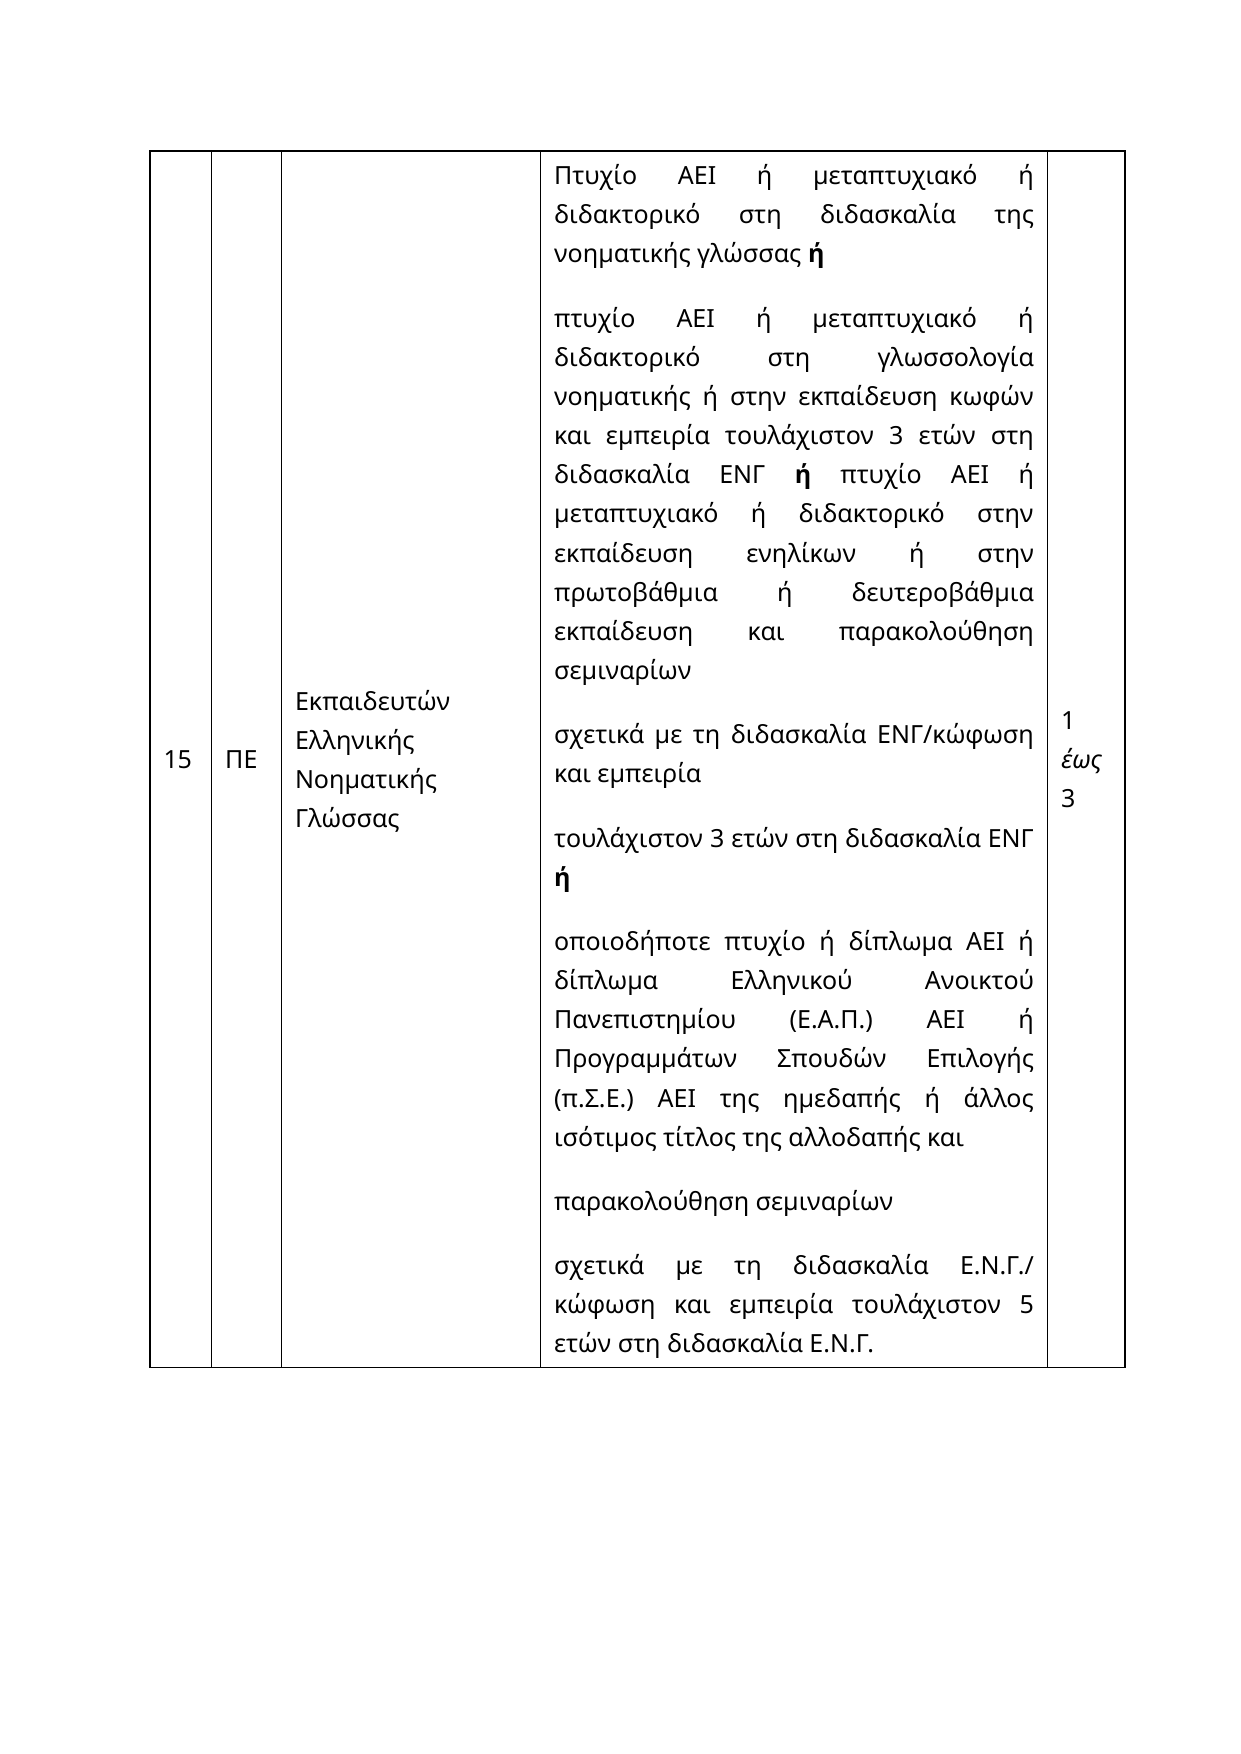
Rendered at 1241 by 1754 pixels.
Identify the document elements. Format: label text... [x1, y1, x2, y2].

table_cell 15 [151, 152, 211, 1366]
table_cell Πτυχίο ΑΕΙ ή μεταπτυχιακό ή διδακτορικό στη διδασκαλία της νοηματικής γλώσσας ή πτυχίο ΑΕΙ ή μεταπτυχιακό ή διδακτορικό στη γλωσσολογία νοηματικής ή στην εκπαίδευση κωφών και εμπειρία τουλάχιστον 3 ετών στη διδασκαλία ΕΝΓ ή πτυχίο ΑΕΙ ή μεταπτυχιακό ή διδακτορικό στην εκπαίδευση ενηλίκων ή στην πρωτοβάθμια ή δευτεροβάθμια εκπαίδευση και παρακολούθηση σεμιναρίων σχετικά με τη διδασκαλία ΕΝΓ/κώφωση και εμπειρία τουλάχιστον 3 ετών στη διδασκαλία ΕΝΓ ή οποιοδήποτε πτυχίο ή δίπλωμα ΑΕΙ ή δίπλωμα Ελληνικού Ανοικτού Πανεπιστημίου (Ε.Α.Π.) ΑΕΙ ή Προγραμμάτων Σπουδών Επιλογής (π.Σ.Ε.) ΑΕΙ της ημεδαπής ή άλλος ισότιμος τίτλος της αλλοδαπής και παρακολούθηση σεμιναρίων σχετικά με τη διδασκαλία Ε.Ν.Γ./ κώφωση και εμπειρία τουλάχιστον 5 ετών στη διδασκαλία Ε.Ν.Γ. [541, 152, 1047, 1366]
table_cell 1 έως 3 [1048, 152, 1124, 1366]
table_cell Εκπαιδευτών Ελληνικής Νοηματικής Γλώσσας [282, 152, 540, 1366]
table_cell ΠΕ [212, 152, 281, 1366]
